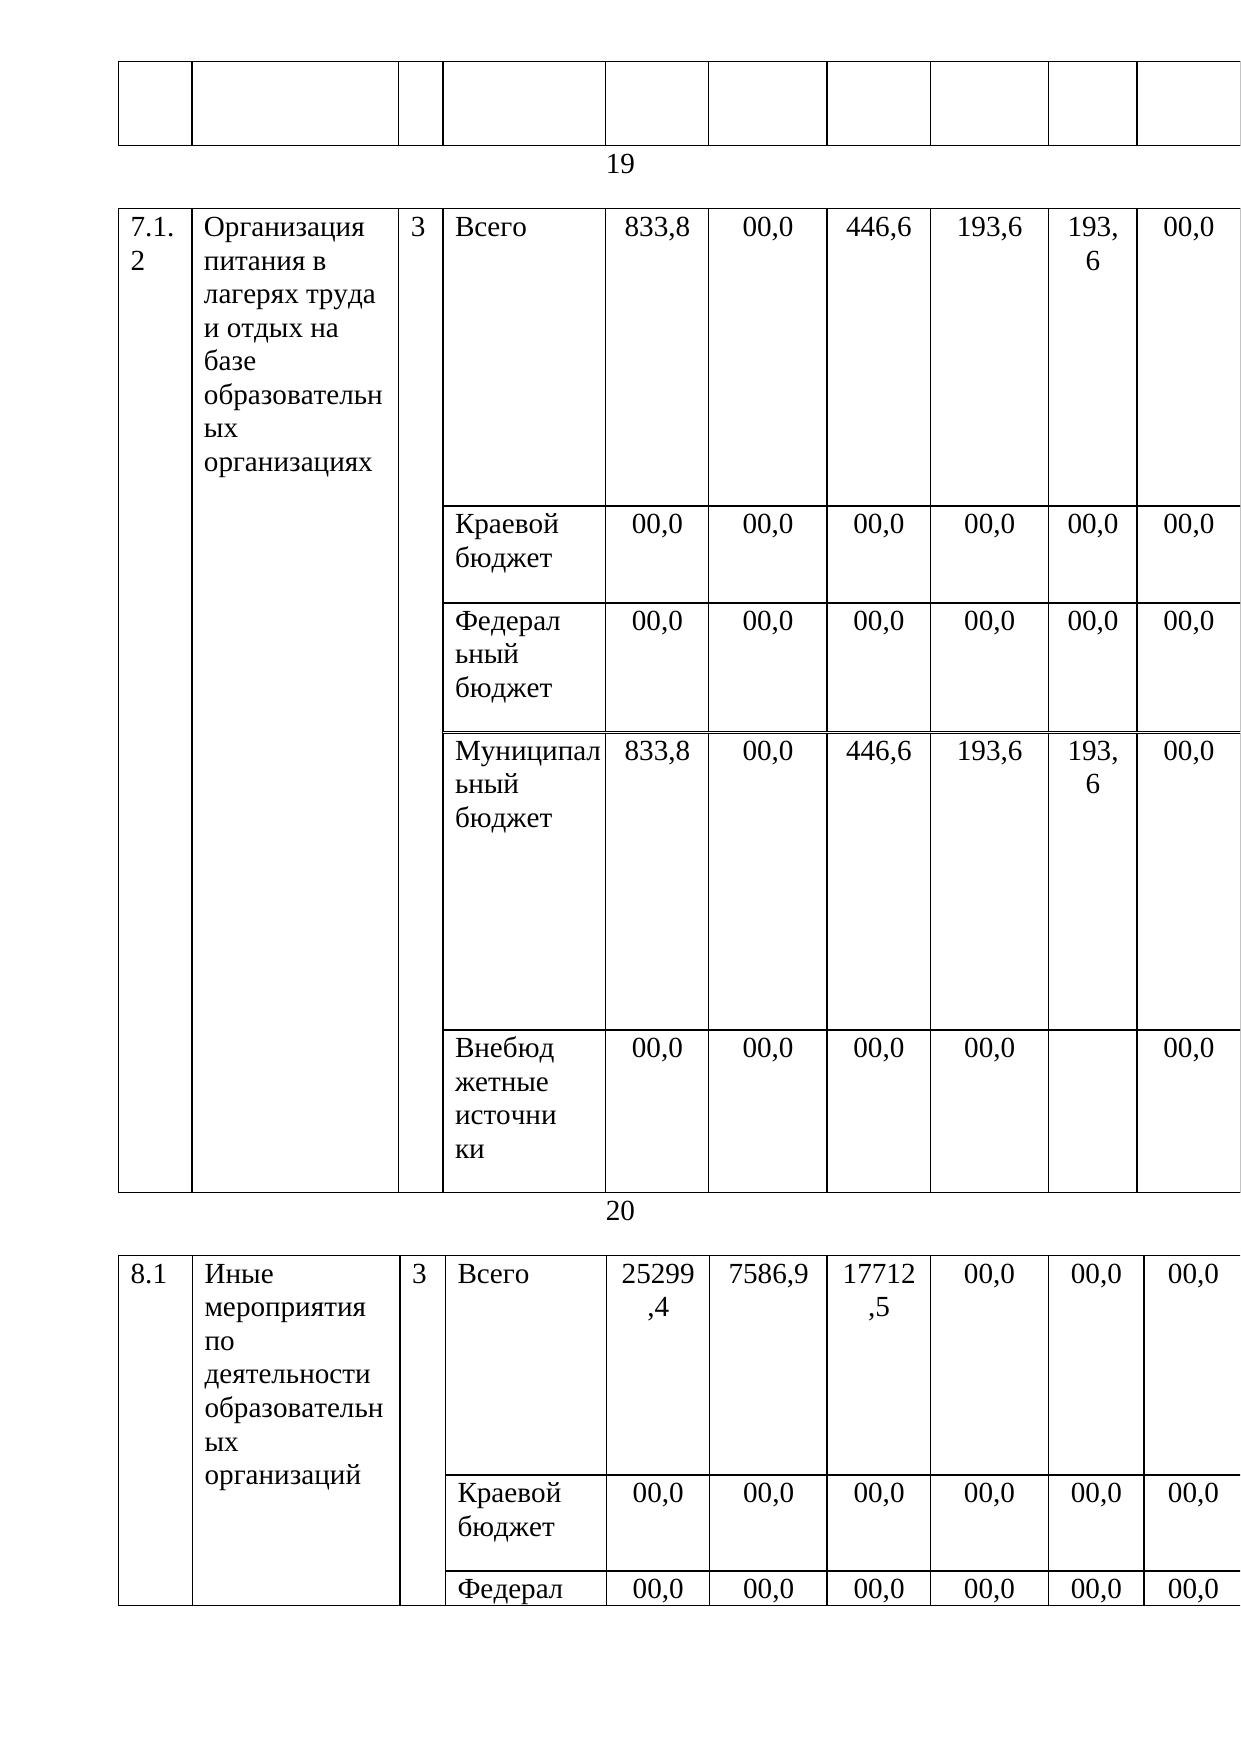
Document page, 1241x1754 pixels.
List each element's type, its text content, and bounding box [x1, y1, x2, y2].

table_header 193,6 [931, 209, 1048, 505]
table_header 3 [399, 209, 442, 1192]
table_cell 00,0 [709, 507, 826, 602]
table_header 8.1 [119, 1256, 192, 1605]
table_cell [709, 62, 826, 145]
table_cell Федерал [446, 1572, 606, 1605]
table_cell 00,0 [1138, 734, 1240, 1029]
table_cell 00,0 [828, 604, 930, 731]
table_cell 00,0 [931, 507, 1048, 602]
table_cell [828, 62, 930, 145]
table_header 833,8 [606, 209, 708, 505]
table_cell [1049, 1031, 1136, 1192]
table_cell Краевой бюджет [444, 507, 605, 602]
table_cell [931, 62, 1048, 145]
table_cell [606, 62, 708, 145]
table_cell 00,0 [710, 1476, 826, 1570]
table_header 7.1.2 [119, 209, 191, 1192]
table_cell 00,0 [828, 507, 930, 602]
table_cell 00,0 [1049, 1572, 1143, 1605]
table_cell 00,0 [709, 1031, 826, 1192]
table_cell 00,0 [1049, 507, 1136, 602]
table_cell Муниципальный бюджет [444, 734, 605, 1029]
table_cell 00,0 [931, 1476, 1048, 1570]
table_cell Федерал ьный бюджет [444, 604, 605, 731]
table_cell 00,0 [607, 1476, 709, 1570]
table_cell 00,0 [606, 604, 708, 731]
table_cell 446,6 [828, 734, 930, 1029]
table_cell 00,0 [931, 1031, 1048, 1192]
table_header 446,6 [828, 209, 930, 505]
table_cell 00,0 [828, 1476, 930, 1570]
table_header 00,0 [1145, 1256, 1240, 1474]
table_header 00,0 [931, 1256, 1048, 1474]
table_cell 00,0 [1145, 1572, 1240, 1605]
table_cell [1049, 62, 1136, 145]
table_header 17712,5 [828, 1256, 930, 1474]
text 19 [118, 146, 1122, 180]
table_cell 00,0 [607, 1572, 709, 1605]
table_cell 00,0 [709, 734, 826, 1029]
table_header 00,0 [709, 209, 826, 505]
table_header Организация питания в лагерях труда и отдых на базе образовательных организациях [193, 209, 398, 1192]
table_cell [444, 62, 605, 145]
table_cell 00,0 [931, 604, 1048, 731]
table_cell 00,0 [828, 1572, 930, 1605]
table_cell 00,0 [1138, 1031, 1240, 1192]
text 20 [118, 1193, 1122, 1227]
table_cell 00,0 [1138, 507, 1240, 602]
table_cell 00,0 [1049, 604, 1136, 731]
table_cell 193,6 [1049, 734, 1136, 1029]
table_cell 833,8 [606, 734, 708, 1029]
table_header 25299,4 [607, 1256, 709, 1474]
table_cell 00,0 [1138, 604, 1240, 731]
table_header 7586,9 [710, 1256, 826, 1474]
table_cell 00,0 [606, 1031, 708, 1192]
table_header 3 [401, 1256, 445, 1605]
table_header Иные мероприятия по деятельности образовательных организаций [193, 1256, 399, 1605]
table_header 00,0 [1138, 209, 1240, 505]
table_header 00,0 [1049, 1256, 1143, 1474]
table_cell 00,0 [931, 1572, 1048, 1605]
table_cell 193,6 [931, 734, 1048, 1029]
table_cell 00,0 [606, 507, 708, 602]
table_cell Краевой бюджет [446, 1476, 606, 1570]
table_header Всего [446, 1256, 606, 1474]
table_header Всего [444, 209, 605, 505]
table_header 193,6 [1049, 209, 1136, 505]
table_cell 00,0 [710, 1572, 826, 1605]
table_cell [1138, 62, 1240, 145]
table_cell 00,0 [709, 604, 826, 731]
table_cell Внебюд жетные источни ки [444, 1031, 605, 1192]
table_cell 00,0 [1049, 1476, 1143, 1570]
table_cell 00,0 [1145, 1476, 1240, 1570]
table_cell 00,0 [828, 1031, 930, 1192]
